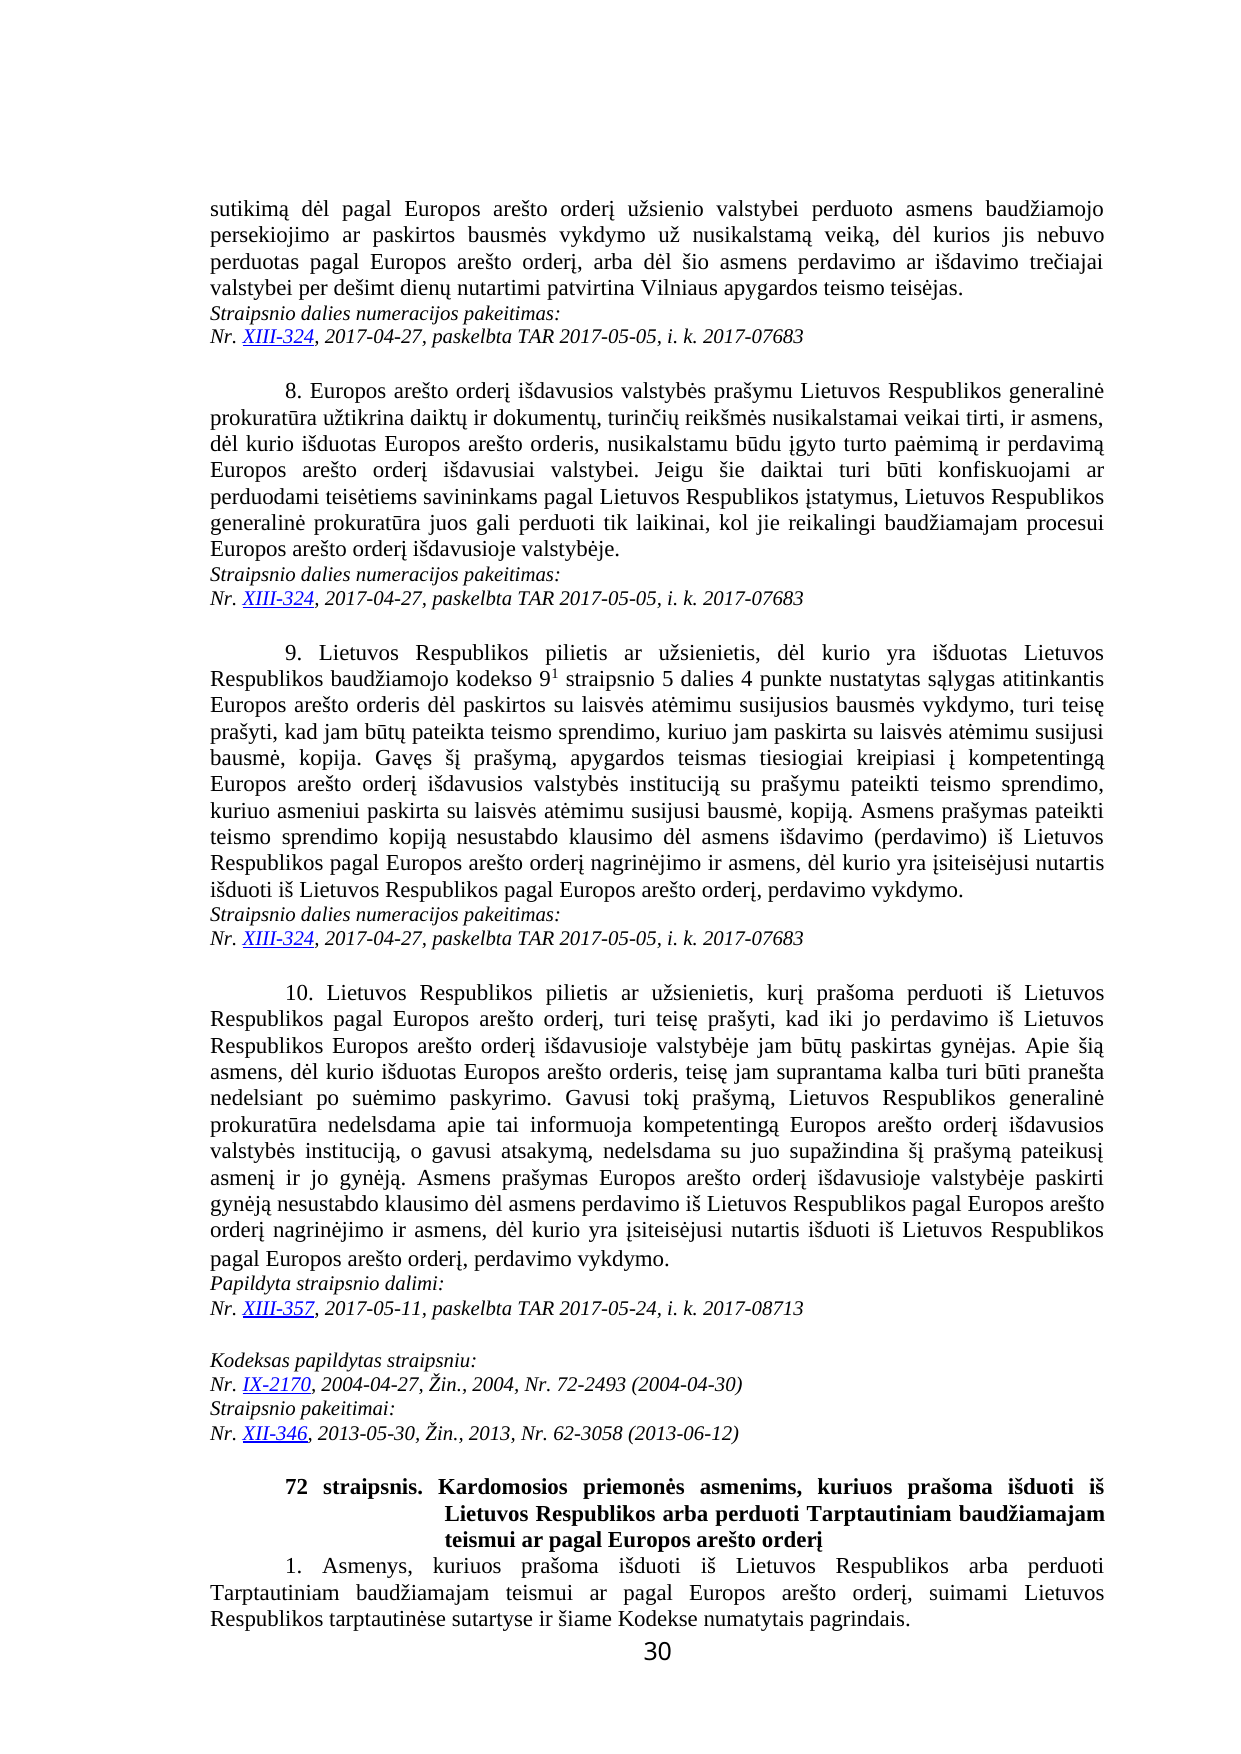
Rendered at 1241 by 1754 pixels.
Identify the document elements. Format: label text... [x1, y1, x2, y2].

text Papildyta straipsnio dalimi: [210, 1271, 1106, 1295]
text Nr. XIII-324, 2017-04-27, paskelbta TAR 2017-05-05, i. k. 2017-07683 [210, 926, 1106, 950]
text Nr. XII-346, 2013-05-30, Žin., 2013, Nr. 62-3058 (2013-06-12) [210, 1420, 1106, 1444]
text Nr. XIII-324, 2017-04-27, paskelbta TAR 2017-05-05, i. k. 2017-07683 [210, 586, 1106, 610]
text Nr. XIII-357, 2017-05-11, paskelbta TAR 2017-05-24, i. k. 2017-08713 [210, 1295, 1106, 1319]
text 9. Lietuvos Respublikos pilietis ar užsienietis, dėl kurio yra išduotas Lietuvos Respublikos baudžiamojo kodekso 91 straipsnio 5 dalies 4 punkte nustatytas sąlygas atitinkantis Europos arešto orderis dėl paskirtos su laisvės atėmimu susijusios bausmės vykdymo, turi teisę prašyti, kad jam būtų pateikta teismo sprendimo, kuriuo jam paskirta su laisvės atėmimu susijusi bausmė, kopija. Gavęs šį prašymą, apygardos teismas tiesiogiai kreipiasi į kompetentingą Europos arešto orderį išdavusios valstybės instituciją su prašymu pateikti teismo sprendimo, kuriuo asmeniui paskirta su laisvės atėmimu susijusi bausmė, kopiją. Asmens prašymas pateikti teismo sprendimo kopiją nesustabdo klausimo dėl asmens išdavimo (perdavimo) iš Lietuvos Respublikos pagal Europos arešto orderį nagrinėjimo ir asmens, dėl kurio yra įsiteisėjusi nutartis išduoti iš Lietuvos Respublikos pagal Europos arešto orderį, perdavimo vykdymo. [210, 639, 1106, 902]
text 72 straipsnis. Kardomosios priemonės asmenims, kuriuos prašoma išduoti iš Lietuvos Respublikos arba perduoti Tarptautiniam baudžiamajam teismui ar pagal Europos arešto orderį [285, 1473, 1106, 1552]
text Kodeksas papildytas straipsniu: [210, 1348, 1106, 1372]
text 8. Europos arešto orderį išdavusios valstybės prašymu Lietuvos Respublikos generalinė prokuratūra užtikrina daiktų ir dokumentų, turinčių reikšmės nusikalstamai veikai tirti, ir asmens, dėl kurio išduotas Europos arešto orderis, nusikalstamu būdu įgyto turto paėmimą ir perdavimą Europos arešto orderį išdavusiai valstybei. Jeigu šie daiktai turi būti konfiskuojami ar perduodami teisėtiems savininkams pagal Lietuvos Respublikos įstatymus, Lietuvos Respublikos generalinė prokuratūra juos gali perduoti tik laikinai, kol jie reikalingi baudžiamajam procesui Europos arešto orderį išdavusioje valstybėje. [210, 377, 1106, 562]
text Straipsnio dalies numeracijos pakeitimas: [210, 902, 1106, 926]
text 1. Asmenys, kuriuos prašoma išduoti iš Lietuvos Respublikos arba perduoti Tarptautiniam baudžiamajam teismui ar pagal Europos arešto orderį, suimami Lietuvos Respublikos tarptautinėse sutartyse ir šiame Kodekse numatytais pagrindais. [210, 1552, 1106, 1631]
text sutikimą dėl pagal Europos arešto orderį užsienio valstybei perduoto asmens baudžiamojo persekiojimo ar paskirtos bausmės vykdymo už nusikalstamą veiką, dėl kurios jis nebuvo perduotas pagal Europos arešto orderį, arba dėl šio asmens perdavimo ar išdavimo trečiajai valstybei per dešimt dienų nutartimi patvirtina Vilniaus apygardos teismo teisėjas. [210, 195, 1106, 300]
text Straipsnio dalies numeracijos pakeitimas: [210, 300, 1106, 324]
text Straipsnio pakeitimai: [210, 1396, 1106, 1420]
text 10. Lietuvos Respublikos pilietis ar užsienietis, kurį prašoma perduoti iš Lietuvos Respublikos pagal Europos arešto orderį, turi teisę prašyti, kad iki jo perdavimo iš Lietuvos Respublikos Europos arešto orderį išdavusioje valstybėje jam būtų paskirtas gynėjas. Apie šią asmens, dėl kurio išduotas Europos arešto orderis, teisę jam suprantama kalba turi būti pranešta nedelsiant po suėmimo paskyrimo. Gavusi tokį prašymą, Lietuvos Respublikos generalinė prokuratūra nedelsdama apie tai informuoja kompetentingą Europos arešto orderį išdavusios valstybės instituciją, o gavusi atsakymą, nedelsdama su juo supažindina šį prašymą pateikusį asmenį ir jo gynėją. Asmens prašymas Europos arešto orderį išdavusioje valstybėje paskirti gynėją nesustabdo klausimo dėl asmens perdavimo iš Lietuvos Respublikos pagal Europos arešto orderį nagrinėjimo ir asmens, dėl kurio yra įsiteisėjusi nutartis išduoti iš Lietuvos Respublikos pagal Europos arešto orderį, perdavimo vykdymo. [210, 979, 1106, 1271]
text Straipsnio dalies numeracijos pakeitimas: [210, 562, 1106, 586]
text Nr. IX-2170, 2004-04-27, Žin., 2004, Nr. 72-2493 (2004-04-30) [210, 1372, 1106, 1396]
text Nr. XIII-324, 2017-04-27, paskelbta TAR 2017-05-05, i. k. 2017-07683 [210, 324, 1106, 348]
